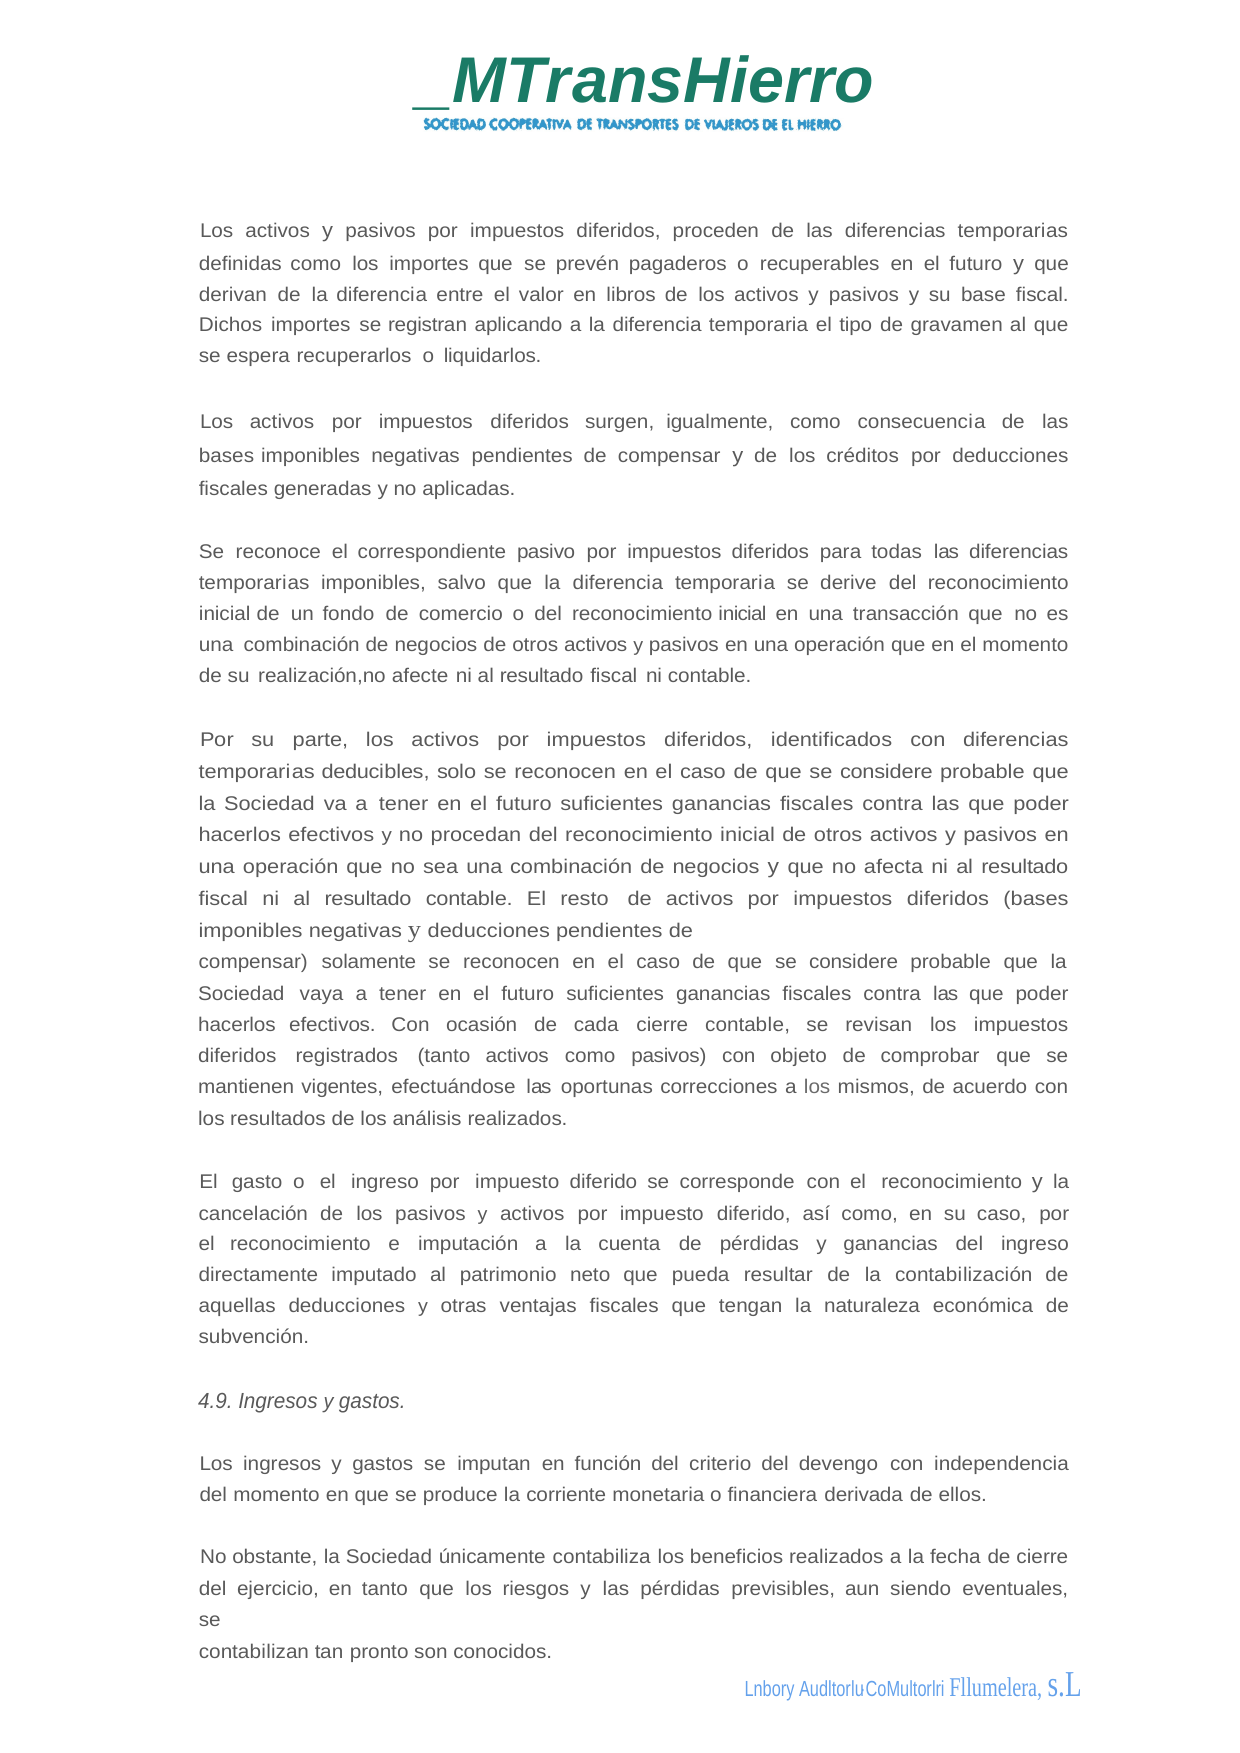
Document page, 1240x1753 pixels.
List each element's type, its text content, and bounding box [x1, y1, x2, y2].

text contabilizan tan pronto son conocidos. [199, 1640, 1092, 1663]
text _MTransHierro [416, 44, 1092, 117]
text Lnbory Audltorlu·CoMultorlri Fllumelera, s.L [175, 1663, 1081, 1704]
text Por su parte, los activos por impuestos diferidos, identificados con diferencias temporarias deducibles, solo se reconocen en el caso de que se considere probable que la Sociedad va a tener en el futuro suficientes ganancias fiscales contra las que poder hacerlos efectivos y no procedan del reconocimiento inicial de otros activos y pasivos en una operación que no sea una combinación de negocios y que no afecta ni al resultado fiscal ni al resultado contable. El resto de activos por impuestos diferidos (bases imponibles negativas y deducciones pendientes de [198, 721, 1069, 944]
text No obstante, la Sociedad únicamente contabiliza los beneficios realizados a la fecha de cierre del ejercicio, en tanto que los riesgos y las pérdidas previsibles, aun siendo eventuales, se [199, 1545, 1068, 1630]
text compensar) solamente se reconocen en el caso de que se considere probable que la Sociedad vaya a tener en el futuro suficientes ganancias fiscales contra las que poder hacerlos efectivos. Con ocasión de cada cierre contable, se revisan los impuestos diferidos registrados (tanto activos como pasivos) con objeto de comprobar que se mantienen vigentes, efectuándose las oportunas correcciones a los mismos, de acuerdo con los resultados de los análisis realizados. [198, 950, 1068, 1129]
text Se reconoce el correspondiente pasivo por impuestos diferidos para todas las diferencias temporarias imponibles, salvo que la diferencia temporaria se derive del reconocimiento inicial de un fondo de comercio o del reconocimiento inicial en una transacción que no es una combinación de negocios de otros activos y pasivos en una operación que en el momento de su realización,no afecte ni al resultado fiscal ni contable. [199, 540, 1069, 687]
text 4.9. Ingresos y gastos. [198, 1387, 1092, 1413]
text Los ingresos y gastos se imputan en función del criterio del devengo con independencia del momento en que se produce la corriente monetaria o financiera derivada de ellos. [199, 1452, 1069, 1506]
text Los activos y pasivos por impuestos diferidos, proceden de las diferencias temporarias definidas como los importes que se prevén pagaderos o recuperables en el futuro y que derivan de la diferencia entre el valor en libros de los activos y pasivos y su base fiscal. Dichos importes se registran aplicando a la diferencia temporaria el tipo de gravamen al que se espera recuperarlos o liquidarlos. [199, 218, 1068, 366]
text Los activos por impuestos diferidos surgen, igualmente, como consecuencia de las bases imponibles negativas pendientes de compensar y de los créditos por deducciones fiscales generadas y no aplicadas. [199, 410, 1069, 500]
text El gasto o el ingreso por impuesto diferido se corresponde con el reconocimiento y la cancelación de los pasivos y activos por impuesto diferido, así como, en su caso, por el reconocimiento e imputación a la cuenta de pérdidas y ganancias del ingreso directamente imputado al patrimonio neto que pueda resultar de la contabilización de aquellas deducciones y otras ventajas fiscales que tengan la naturaleza económica de subvención. [198, 1169, 1069, 1347]
